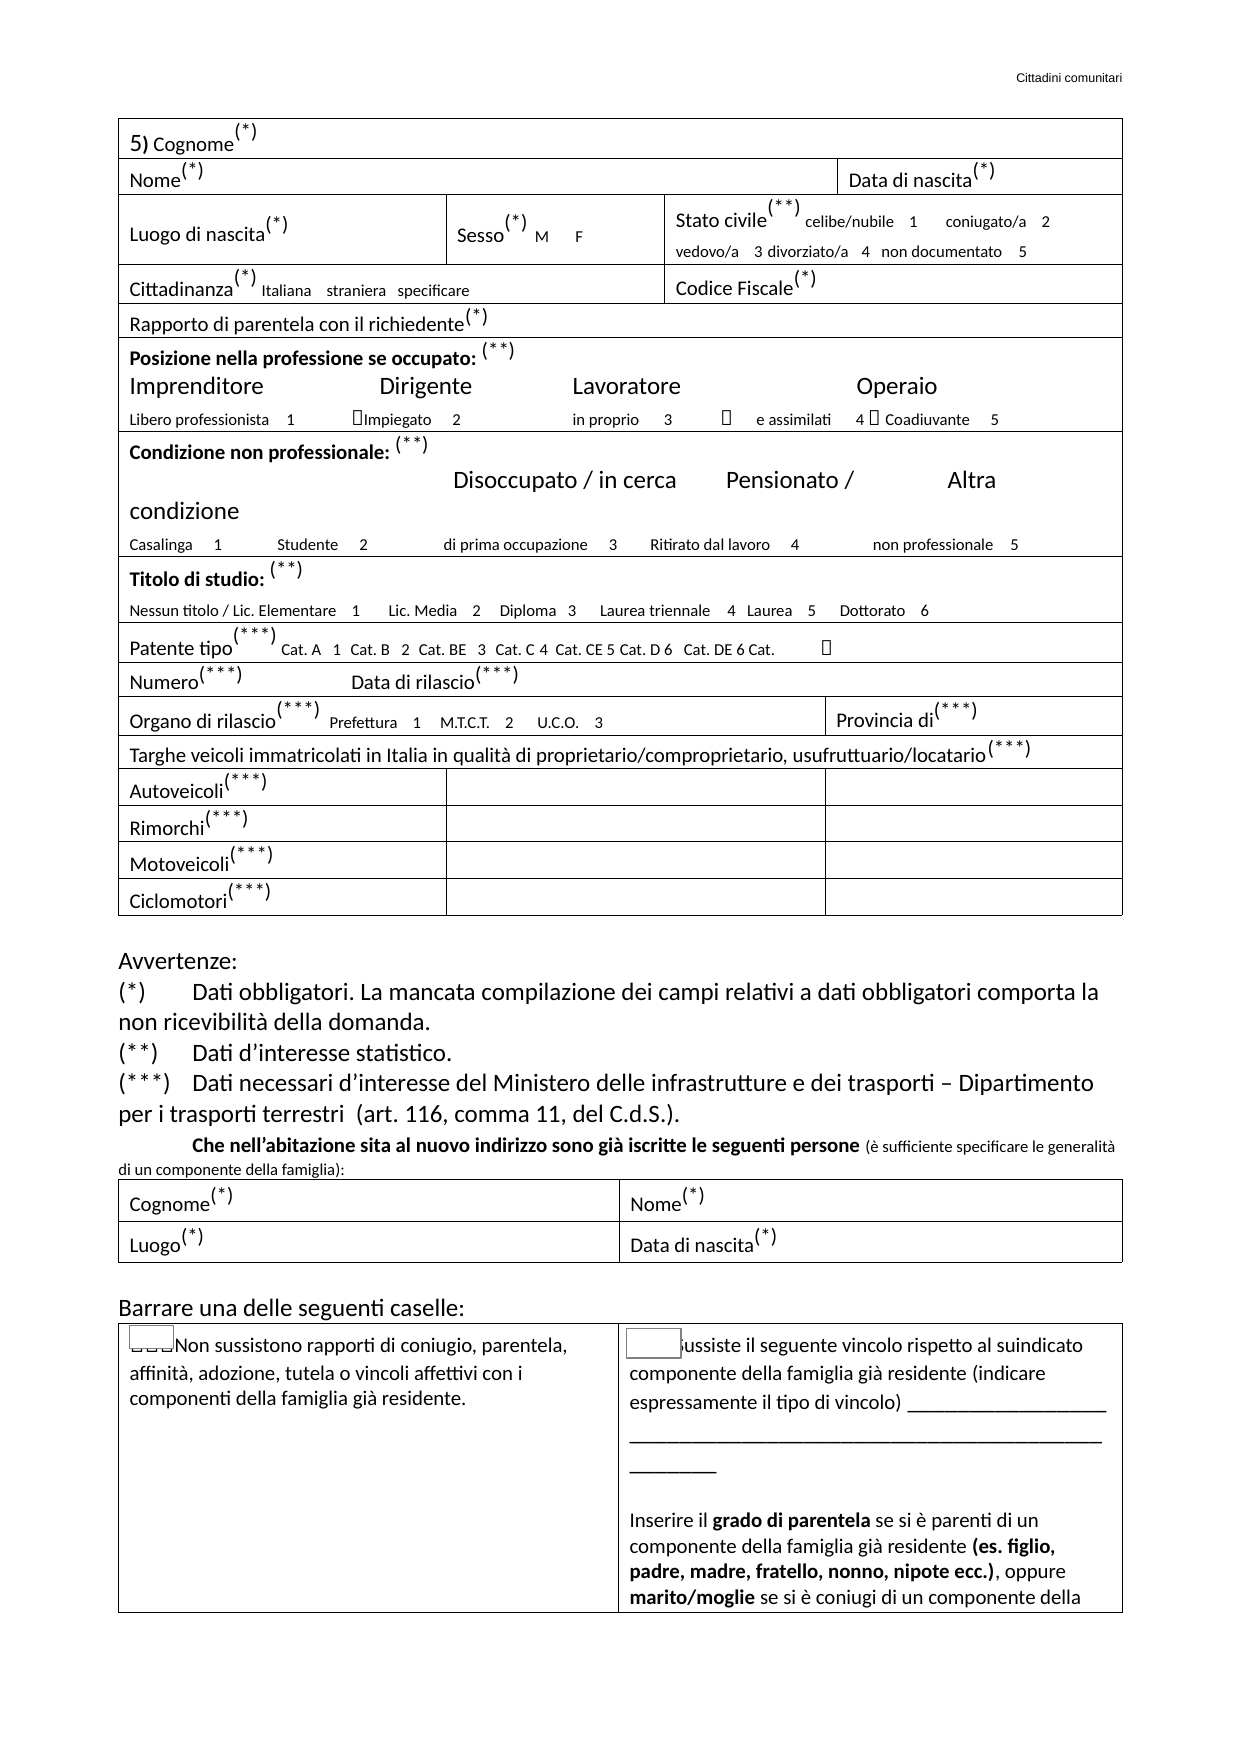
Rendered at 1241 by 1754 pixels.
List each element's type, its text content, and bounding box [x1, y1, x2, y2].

table_cell [826, 842, 1122, 878]
table_cell Stato civile(**) celibe/nubile 1 coniugato/a 2 vedovo/a 3 divorziato/a 4 non documentato 5 [665, 195, 1122, 264]
table_cell Ciclomotori(***) [119, 879, 446, 915]
table_cell Nome(*) [119, 159, 837, 194]
table_cell Posizione nella professione se occupato: (**) Imprenditore Dirigente Lavoratore Operaio Libero professionista 1 Impiegato 2 in proprio 3  e assimilati 4  Coadiuvante 5 [119, 338, 1122, 431]
text (***) Dati necessari d’interesse del Ministero delle infrastrutture e dei trasporti – Dipartimento per i trasporti terrestri (art. 116, comma 11, del C.d.S.). [118, 1067, 1122, 1128]
table_cell Autoveicoli(***) [119, 769, 446, 805]
table_header Non sussistono rapporti di coniugio, parentela, affinità, adozione, tutela o vincoli affettivi con i componenti della famiglia già residente. [119, 1324, 618, 1612]
table_cell Rimorchi(***) [119, 806, 446, 841]
table_cell Luogo(*) [119, 1222, 619, 1262]
table_cell Condizione non professionale: (**) Disoccupato / in cerca Pensionato / Altra condizione Casalinga 1 Studente 2 di prima occupazione 3 Ritirato dal lavoro 4 non professionale 5 [119, 432, 1122, 556]
text Che nell’abitazione sita al nuovo indirizzo sono già iscritte le seguenti persone (è sufficiente specificare le generalità di un componente della famiglia): [118, 1128, 1122, 1179]
table_header Sussiste il seguente vincolo rispetto al suindicato componente della famiglia già residente (indicare espressamente il tipo di vincolo) ________________ _____________________________________________ Inserire il grado di parentela se si è parenti di un componente della famiglia già residente (es. figlio, padre, madre, fratello, nonno, nipote ecc.), oppure marito/moglie se si è coniugi di un componente della [619, 1324, 1122, 1612]
table_cell Targhe veicoli immatricolati in Italia in qualità di proprietario/comproprietario, usufruttuario/locatario(***) [119, 736, 1122, 768]
table_header 5) Cognome(*) [119, 119, 1122, 157]
table_cell Data di nascita(*) [620, 1222, 1122, 1262]
table_cell Patente tipo(***) Cat. A 1 Cat. B 2 Cat. BE 3 Cat. C 4 Cat. CE 5 Cat. D 6 Cat. DE 6 Cat.  [119, 623, 1122, 662]
table_cell Codice Fiscale(*) [665, 265, 1122, 303]
table_cell Rapporto di parentela con il richiedente(*) [119, 304, 1122, 337]
text (*) Dati obbligatori. La mancata compilazione dei campi relativi a dati obbligatori comporta la non ricevibilità della domanda. [118, 976, 1122, 1037]
text Barrare una delle seguenti caselle: [118, 1292, 1122, 1323]
table_cell Data di nascita(*) [838, 159, 1122, 194]
table_cell Motoveicoli(***) [119, 842, 446, 878]
table_cell Luogo di nascita(*) [119, 195, 446, 264]
table_cell Cittadinanza(*) Italiana straniera specificare [119, 265, 664, 303]
table_cell [447, 769, 825, 805]
table_cell [447, 806, 825, 841]
table_cell Numero(***) Data di rilascio(***) [119, 663, 1122, 696]
table_cell [826, 879, 1122, 915]
table_cell Titolo di studio: (**) Nessun titolo / Lic. Elementare 1 Lic. Media 2 Diploma 3 Laurea triennale 4 Laurea 5 Dottorato 6 [119, 557, 1122, 622]
table_cell [826, 806, 1122, 841]
table_cell [826, 769, 1122, 805]
text Avvertenze: [118, 945, 1122, 976]
table_cell Organo di rilascio(***) Prefettura 1 M.T.C.T. 2 U.C.O. 3 [119, 697, 825, 735]
table_cell Provincia di(***) [826, 697, 1122, 735]
table_cell [447, 842, 825, 878]
table_header Cognome(*) [119, 1180, 619, 1221]
table_cell Sesso(*) M F [447, 195, 664, 264]
table_header Nome(*) [620, 1180, 1122, 1221]
text (**) Dati d’interesse statistico. [118, 1037, 1122, 1067]
table_cell [447, 879, 825, 915]
